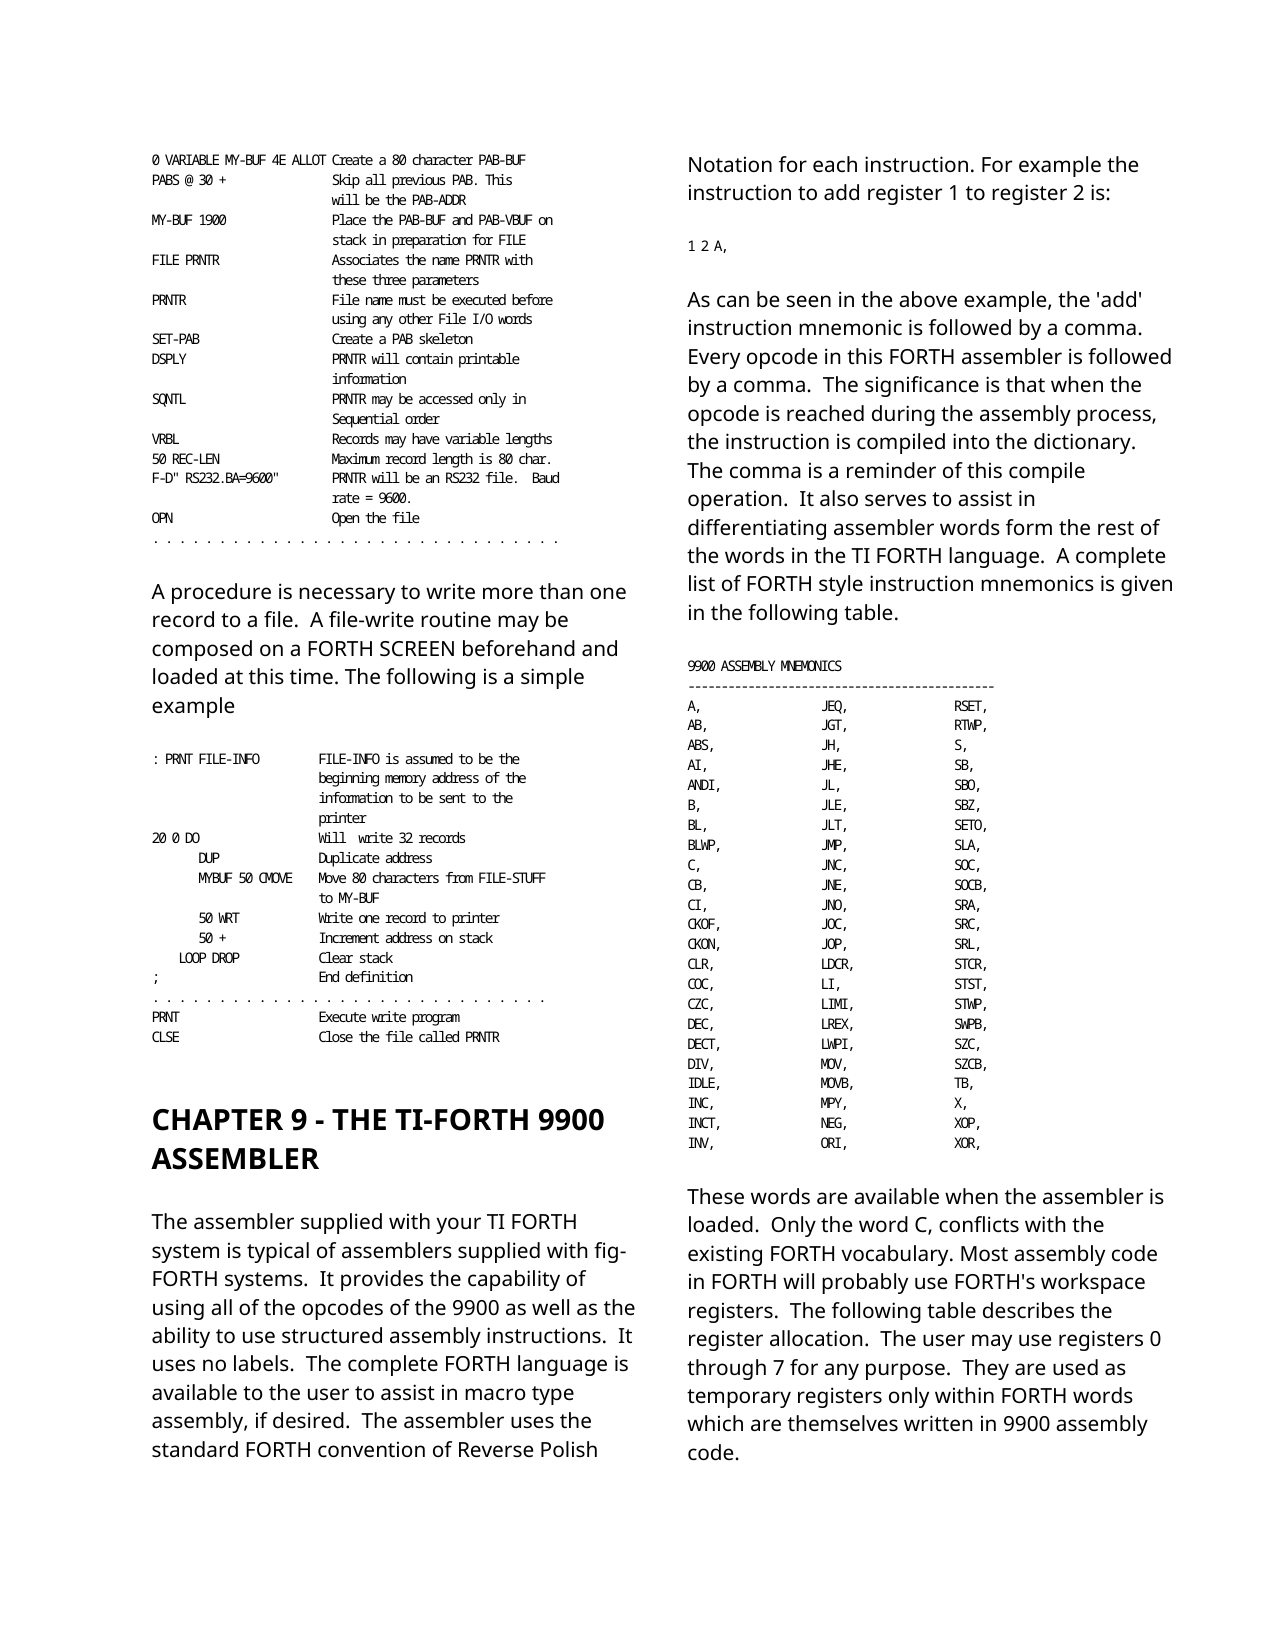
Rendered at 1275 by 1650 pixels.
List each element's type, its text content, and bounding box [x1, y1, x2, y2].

text The assembler supplied with your TI FORTH system is typical of assemblers supplied with fig-FORTH systems. It provides the capability of using all of the opcodes of the 9900 as well as the ability to use structured assembly instructions. It uses no labels. The complete FORTH language is available to the user to assist in macro type assembly, if desired. The assembler uses the standard FORTH convention of Reverse Polish [151, 1207, 642, 1463]
text DECT, LWPI, SZC, [687, 1033, 1177, 1053]
text will be the PAB-ADDR [151, 190, 642, 210]
text to MY-BUF [151, 888, 642, 908]
text INV, ORI, XOR, [687, 1133, 1177, 1153]
text BL, JLT, SETO, [687, 815, 1177, 834]
text ---------------------------------------------- [687, 675, 1177, 695]
text . . . . . . . . . . . . . . . . . . . . . . . . . . . . . . . [151, 528, 642, 548]
text DSPLY PRNTR will contain printable [151, 349, 642, 369]
text A, JEQ, RSET, [687, 695, 1177, 715]
text 20 0 DO Will write 32 records [151, 828, 642, 848]
text PRNTR File name must be executed before [151, 289, 642, 309]
text DEC, LREX, SWPB, [687, 1014, 1177, 1033]
text CKON, JOP, SRL, [687, 934, 1177, 954]
text AI, JHE, SB, [687, 755, 1177, 775]
text MY-BUF 1900 Place the PAB-BUF and PAB-VBUF on [151, 210, 642, 229]
text SQNTL PRNTR may be accessed only in [151, 389, 642, 409]
text beginning memory address of the [151, 768, 642, 788]
text CI, JNO, SRA, [687, 894, 1177, 914]
text information to be sent to the [151, 788, 642, 808]
text 50 WRT Write one record to printer [151, 908, 642, 927]
text BLWP, JMP, SLA, [687, 834, 1177, 854]
text C, JNC, SOC, [687, 854, 1177, 874]
text 9900 ASSEMBLY MNEMONICS [687, 656, 1177, 675]
text AB, JGT, RTWP, [687, 715, 1177, 735]
text CKOF, JOC, SRC, [687, 914, 1177, 934]
text DUP Duplicate address [151, 848, 642, 868]
text PRNT Execute write program [151, 1007, 642, 1027]
text 1 2 A, [687, 236, 1177, 256]
text DIV, MOV, SZCB, [687, 1053, 1177, 1073]
text COC, LI, STST, [687, 974, 1177, 994]
text ANDI, JL, SBO, [687, 775, 1177, 795]
text INCT, NEG, XOP, [687, 1113, 1177, 1133]
text FILE PRNTR Associates the name PRNTR with [151, 249, 642, 269]
text INC, MPY, X, [687, 1093, 1177, 1113]
text LOOP DROP Clear stack [151, 947, 642, 967]
text CB, JNE, SOCB, [687, 874, 1177, 894]
text A procedure is necessary to write more than one record to a file. A file-write routine may be composed on a FORTH SCREEN beforehand and loaded at this time. The following is a simple example [151, 577, 642, 719]
text IDLE, MOVB, TB, [687, 1073, 1177, 1093]
text OPN Open the file [151, 508, 642, 528]
text 50 REC-LEN Maximum record length is 80 char. [151, 448, 642, 468]
text These words are available when the assembler is loaded. Only the word C, conflicts with the existing FORTH vocabulary. Most assembly code in FORTH will probably use FORTH's workspace registers. The following table describes the register allocation. The user may use registers 0 through 7 for any purpose. They are used as temporary registers only within FORTH words which are themselves written in 9900 assembly code. [687, 1182, 1177, 1466]
text . . . . . . . . . . . . . . . . . . . . . . . . . . . . . . [151, 987, 642, 1007]
text these three parameters [151, 269, 642, 289]
text information [151, 369, 642, 389]
text printer [151, 808, 642, 828]
text SET-PAB Create a PAB skeleton [151, 329, 642, 349]
text 50 + Increment address on stack [151, 927, 642, 947]
text rate = 9600. [151, 488, 642, 508]
text B, JLE, SBZ, [687, 795, 1177, 815]
text 0 VARIABLE MY-BUF 4E ALLOT Create a 80 character PAB-BUF [151, 150, 642, 170]
text ; End definition [151, 967, 642, 987]
text ABS, JH, S, [687, 735, 1177, 755]
text stack in preparation for FILE [151, 229, 642, 249]
text Notation for each instruction. For example the instruction to add register 1 to register 2 is: [687, 150, 1177, 207]
text As can be seen in the above example, the 'add' instruction mnemonic is followed by a comma. Every opcode in this FORTH assembler is followed by a comma. The significance is that when the opcode is reached during the assembly process, the instruction is compiled into the dictionary. The comma is a reminder of this compile operation. It also serves to assist in differentiating assembler words form the rest of the words in the TI FORTH language. A complete list of FORTH style instruction mnemonics is given in the following table. [687, 285, 1177, 626]
text using any other File I/O words [151, 309, 642, 329]
text MYBUF 50 CMOVE Move 80 characters from FILE-STUFF [151, 868, 642, 888]
text Sequential order [151, 409, 642, 428]
text CLSE Close the file called PRNTR [151, 1027, 642, 1047]
text : PRNT FILE-INFO FILE-INFO is assumed to be the [151, 748, 642, 768]
text VRBL Records may have variable lengths [151, 428, 642, 448]
text PABS @ 30 + Skip all previous PAB. This [151, 170, 642, 190]
text CZC, LIMI, STWP, [687, 994, 1177, 1014]
text CLR, LDCR, STCR, [687, 954, 1177, 974]
text F-D" RS232.BA=9600" PRNTR will be an RS232 file. Baud [151, 468, 642, 488]
subtitle CHAPTER 9 - THE TI-FORTH 9900 ASSEMBLER [151, 1099, 642, 1178]
